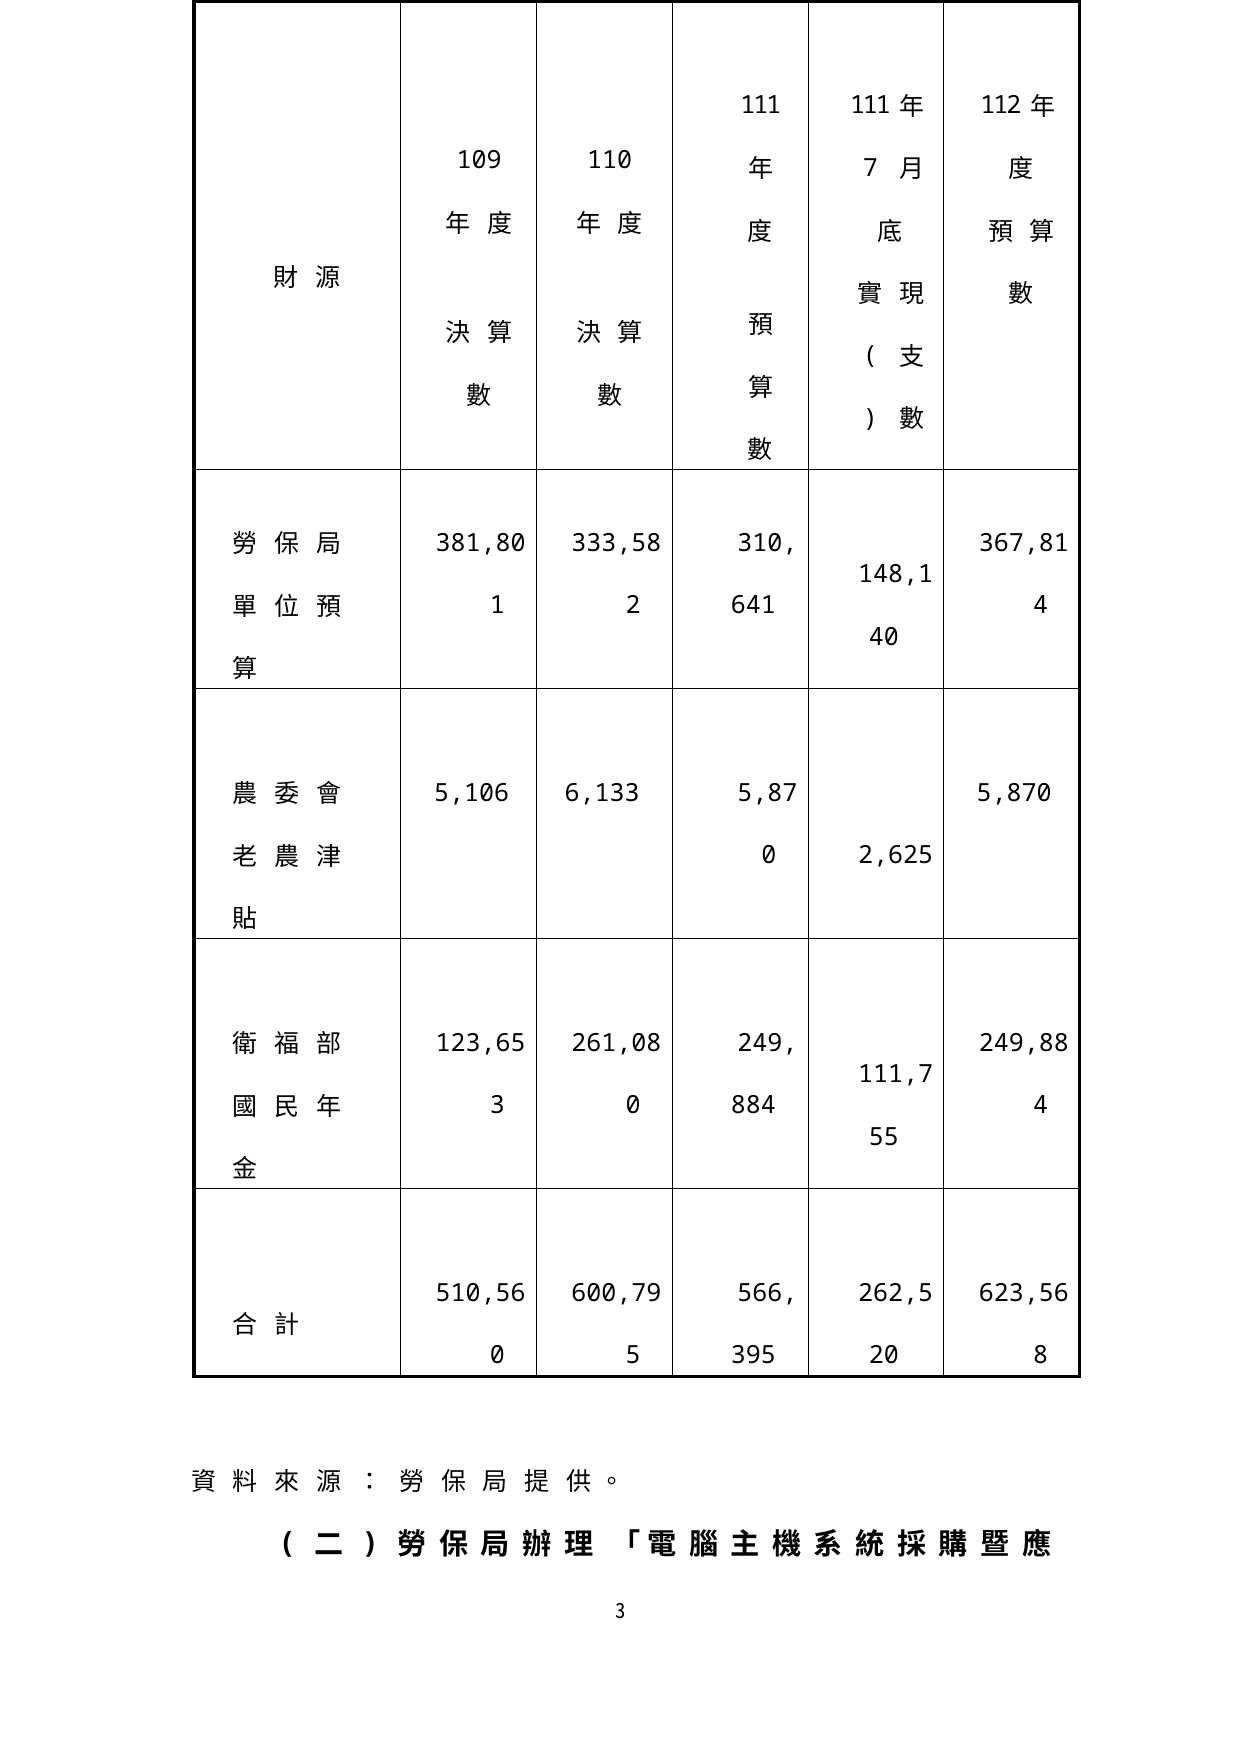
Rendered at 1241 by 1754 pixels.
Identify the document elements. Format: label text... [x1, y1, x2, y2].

table_cell 367,814 [944, 470, 1078, 687]
table_cell 111,755 [809, 939, 943, 1187]
table_cell 衛福部國民年金 [196, 939, 400, 1187]
table_cell 農委會老農津貼 [196, 689, 400, 937]
table_cell 6,133 [537, 689, 672, 937]
table_cell 148,140 [809, 470, 943, 687]
table_cell 249,884 [944, 939, 1078, 1187]
text (二)勞保局辦理「電腦主機系統採購暨應 [242, 1500, 1058, 1562]
table_header 112年度 預算數 [944, 3, 1078, 469]
text 資料來源：勞保局提供。 [183, 1437, 1058, 1500]
table_cell 勞保局單位預算 [196, 470, 400, 687]
table_cell 5,870 [944, 689, 1078, 937]
table_cell 合計 [196, 1189, 400, 1375]
table_cell 381,801 [401, 470, 536, 687]
table_header 110年度 決算數 [537, 3, 672, 469]
table_cell 5,106 [401, 689, 536, 937]
table_cell 2,625 [809, 689, 943, 937]
table_cell 5,870 [673, 689, 808, 937]
table_cell 249,884 [673, 939, 808, 1187]
table_cell 623,568 [944, 1189, 1078, 1375]
table_cell 510,560 [401, 1189, 536, 1375]
table_cell 333,582 [537, 470, 672, 687]
table_cell 262,520 [809, 1189, 943, 1375]
table_cell 261,080 [537, 939, 672, 1187]
table_header 財源 [196, 3, 400, 469]
table_header 111年7月底 實現(支)數 [809, 3, 943, 469]
table_header 109年度 決算數 [401, 3, 536, 469]
table_header 111年度 預算數 [673, 3, 808, 469]
table_cell 310,641 [673, 470, 808, 687]
table_cell 600,795 [537, 1189, 672, 1375]
table_cell 123,653 [401, 939, 536, 1187]
table_cell 566,395 [673, 1189, 808, 1375]
